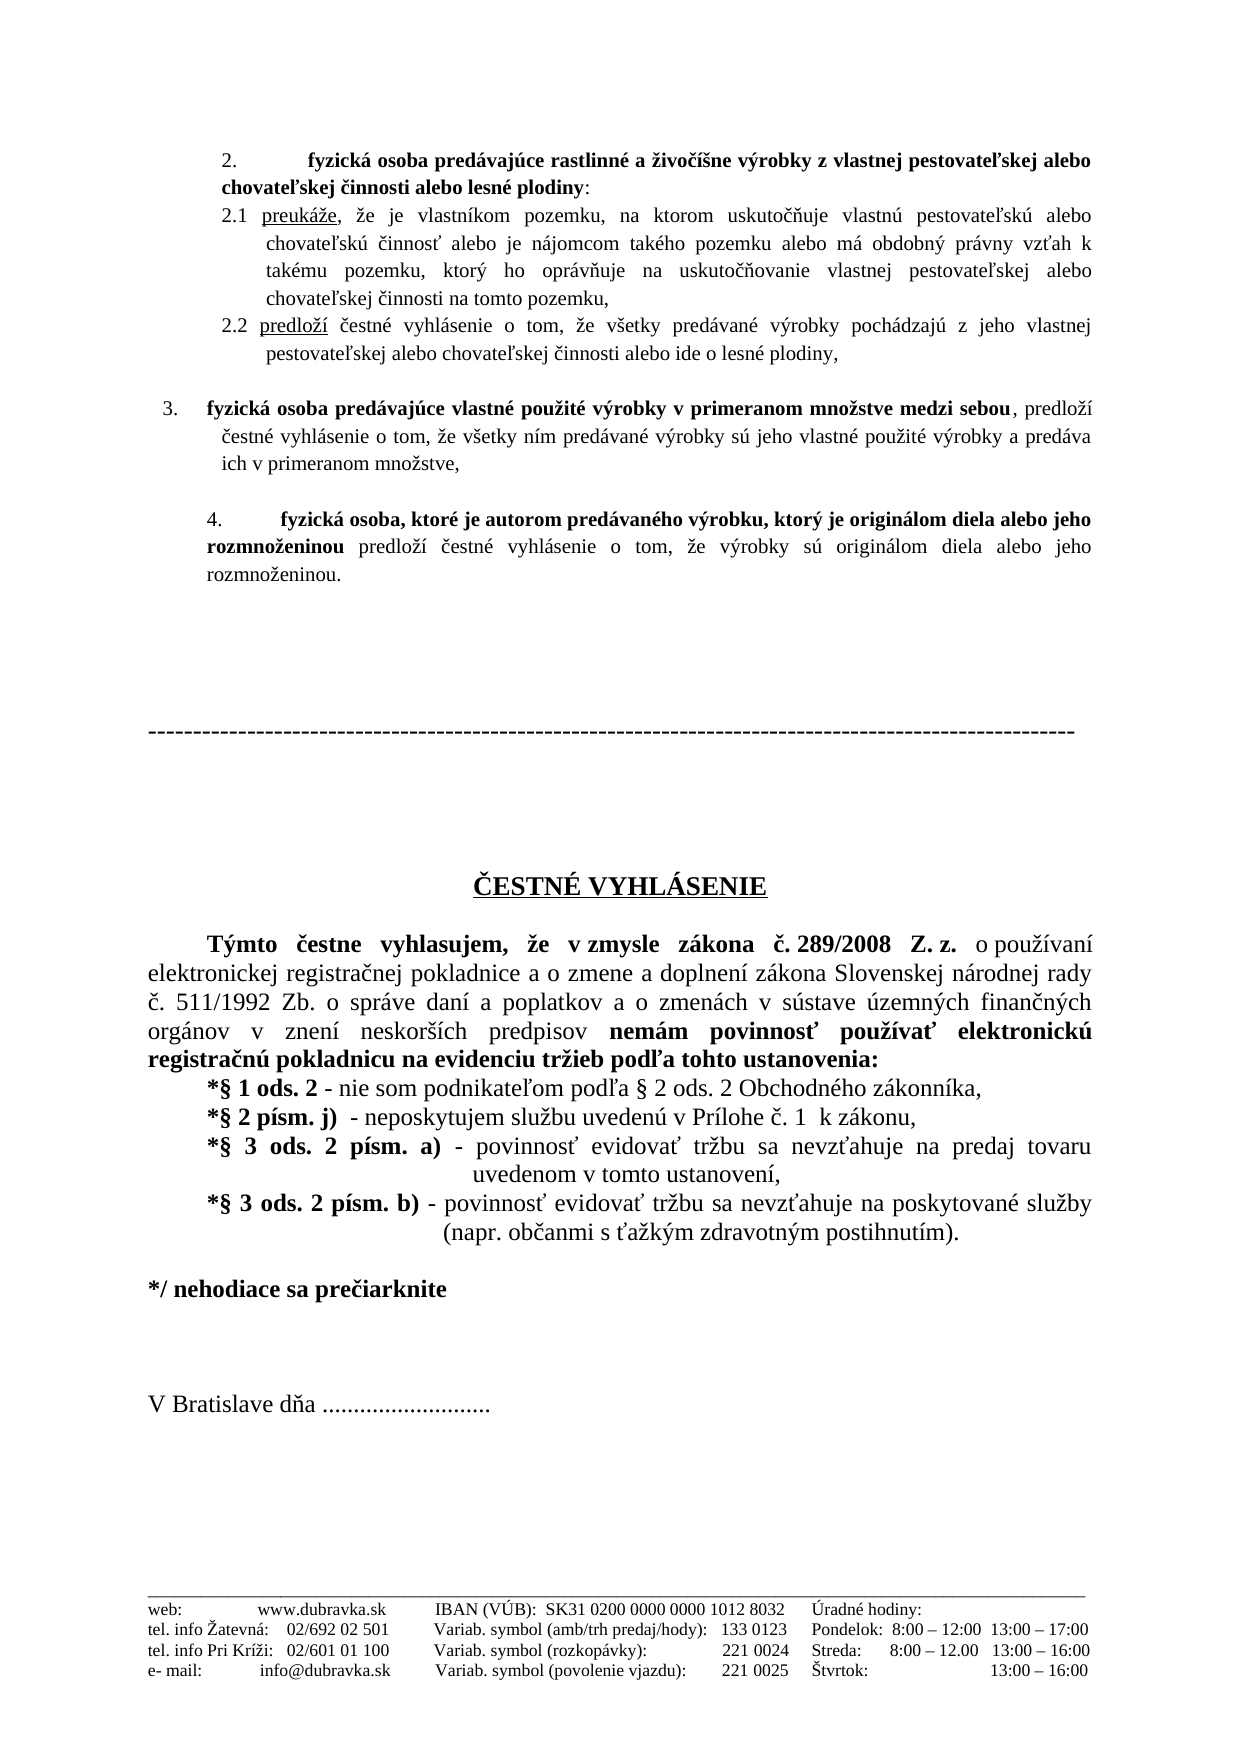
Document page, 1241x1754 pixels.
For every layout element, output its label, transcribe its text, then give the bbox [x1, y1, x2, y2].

text 2.2 predloží čestné vyhlásenie o tom, že všetky predávané výrobky pochádzajú z jeho vlastnej pestovateľskej alebo chovateľskej činnosti alebo ide o lesné plodiny, [221, 313, 1093, 365]
text 2.1 preukáže, že je vlastníkom pozemku, na ktorom uskutočňuje vlastnú pestovateľskú alebo chovateľskú činnosť alebo je nájomcom takého pozemku alebo má obdobný právny vzťah k takému pozemku, ktorý ho oprávňuje na uskutočňovanie vlastnej pestovateľskej alebo chovateľskej činnosti na tomto pozemku, [221, 203, 1093, 310]
text ------------------------------------------------------------------------------------------------------- [148, 714, 1093, 745]
list fyzická osoba predávajúce vlastné použité výrobky v primeranom množstve medzi sebou, predloží čestné vyhlásenie o tom, že všetky ním predávané výrobky sú jeho vlastné použité výrobky a predáva ich v primeranom množstve, [162, 396, 1093, 475]
list fyzická osoba, ktoré je autorom predávaného výrobku, ktorý je originálom diela alebo jeho rozmnoženinou predloží čestné vyhlásenie o tom, že výrobky sú originálom diela alebo jeho rozmnoženinou. [207, 506, 1093, 586]
text */ nehodiace sa prečiarknite [148, 1274, 1093, 1303]
text V Bratislave dňa ........................... [148, 1389, 1093, 1418]
text Týmto čestne vyhlasujem, že v zmysle zákona č. 289/2008 Z. z. o používaní elektronickej registračnej pokladnice a o zmene a doplnení zákona Slovenskej národnej rady č. 511/1992 Zb. o správe daní a poplatkov a o zmenách v sústave územných finančných orgánov v znení neskorších predpisov nemám povinnosť používať elektronickú registračnú pokladnicu na evidenciu tržieb podľa tohto ustanovenia: [148, 929, 1093, 1073]
text *§ 2 písm. j) - neposkytujem službu uvedenú v Prílohe č. 1 k zákonu, [148, 1102, 1093, 1131]
text *§ 3 ods. 2 písm. a) - povinnosť evidovať tržbu sa nevzťahuje na predaj tovaru uvedenom v tomto ustanovení, [207, 1131, 1093, 1188]
text *§ 3 ods. 2 písm. b) - povinnosť evidovať tržbu sa nevzťahuje na poskytované služby (napr. občanmi s ťažkým zdravotným postihnutím). [207, 1188, 1093, 1246]
text ČESTNÉ VYHLÁSENIE [148, 869, 1093, 901]
text *§ 1 ods. 2 - nie som podnikateľom podľa § 2 ods. 2 Obchodného zákonníka, [148, 1073, 1093, 1102]
list fyzická osoba predávajúce rastlinné a živočíšne výrobky z vlastnej pestovateľskej alebo chovateľskej činnosti alebo lesné plodiny: [221, 148, 1093, 199]
